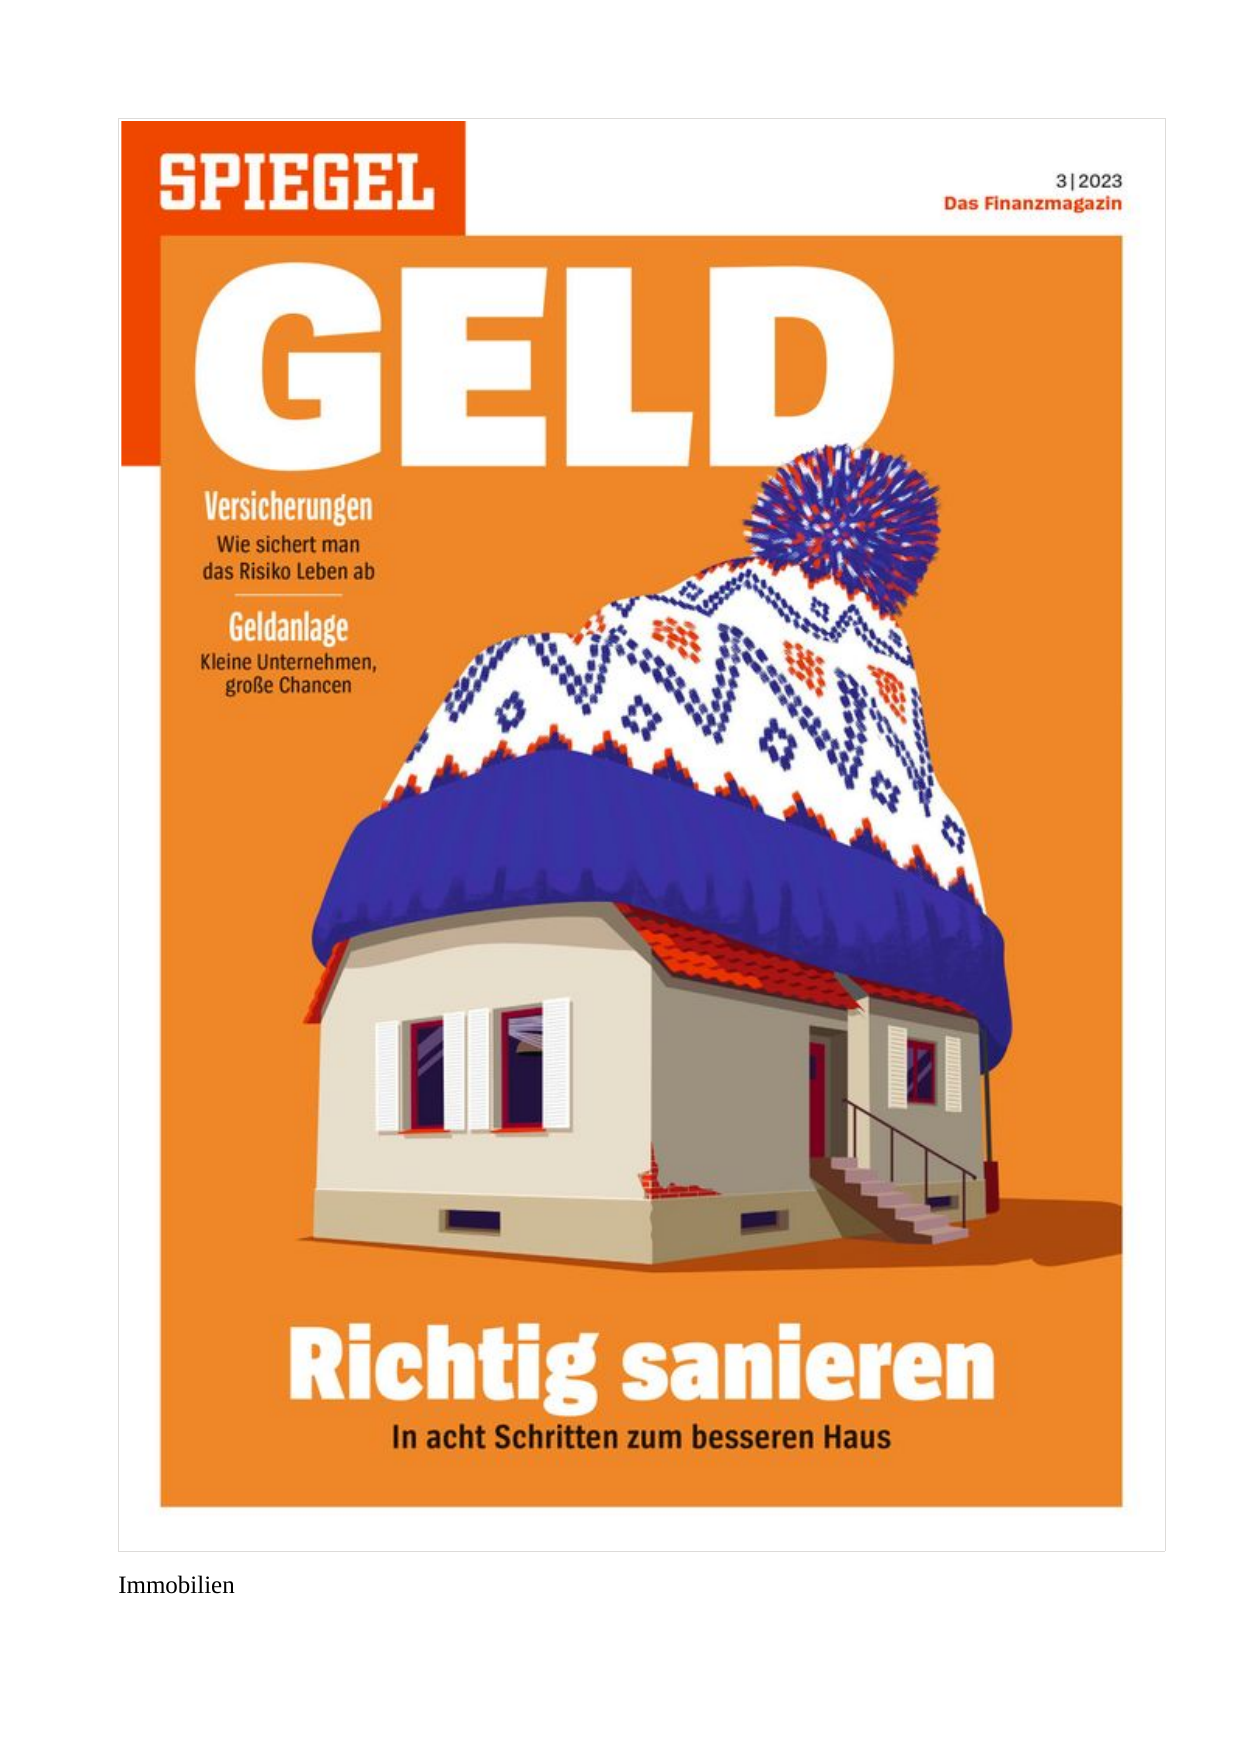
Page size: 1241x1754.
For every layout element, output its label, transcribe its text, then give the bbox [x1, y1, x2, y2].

text Immobilien [118, 1570, 1122, 1598]
picture [121, 121, 1162, 1548]
